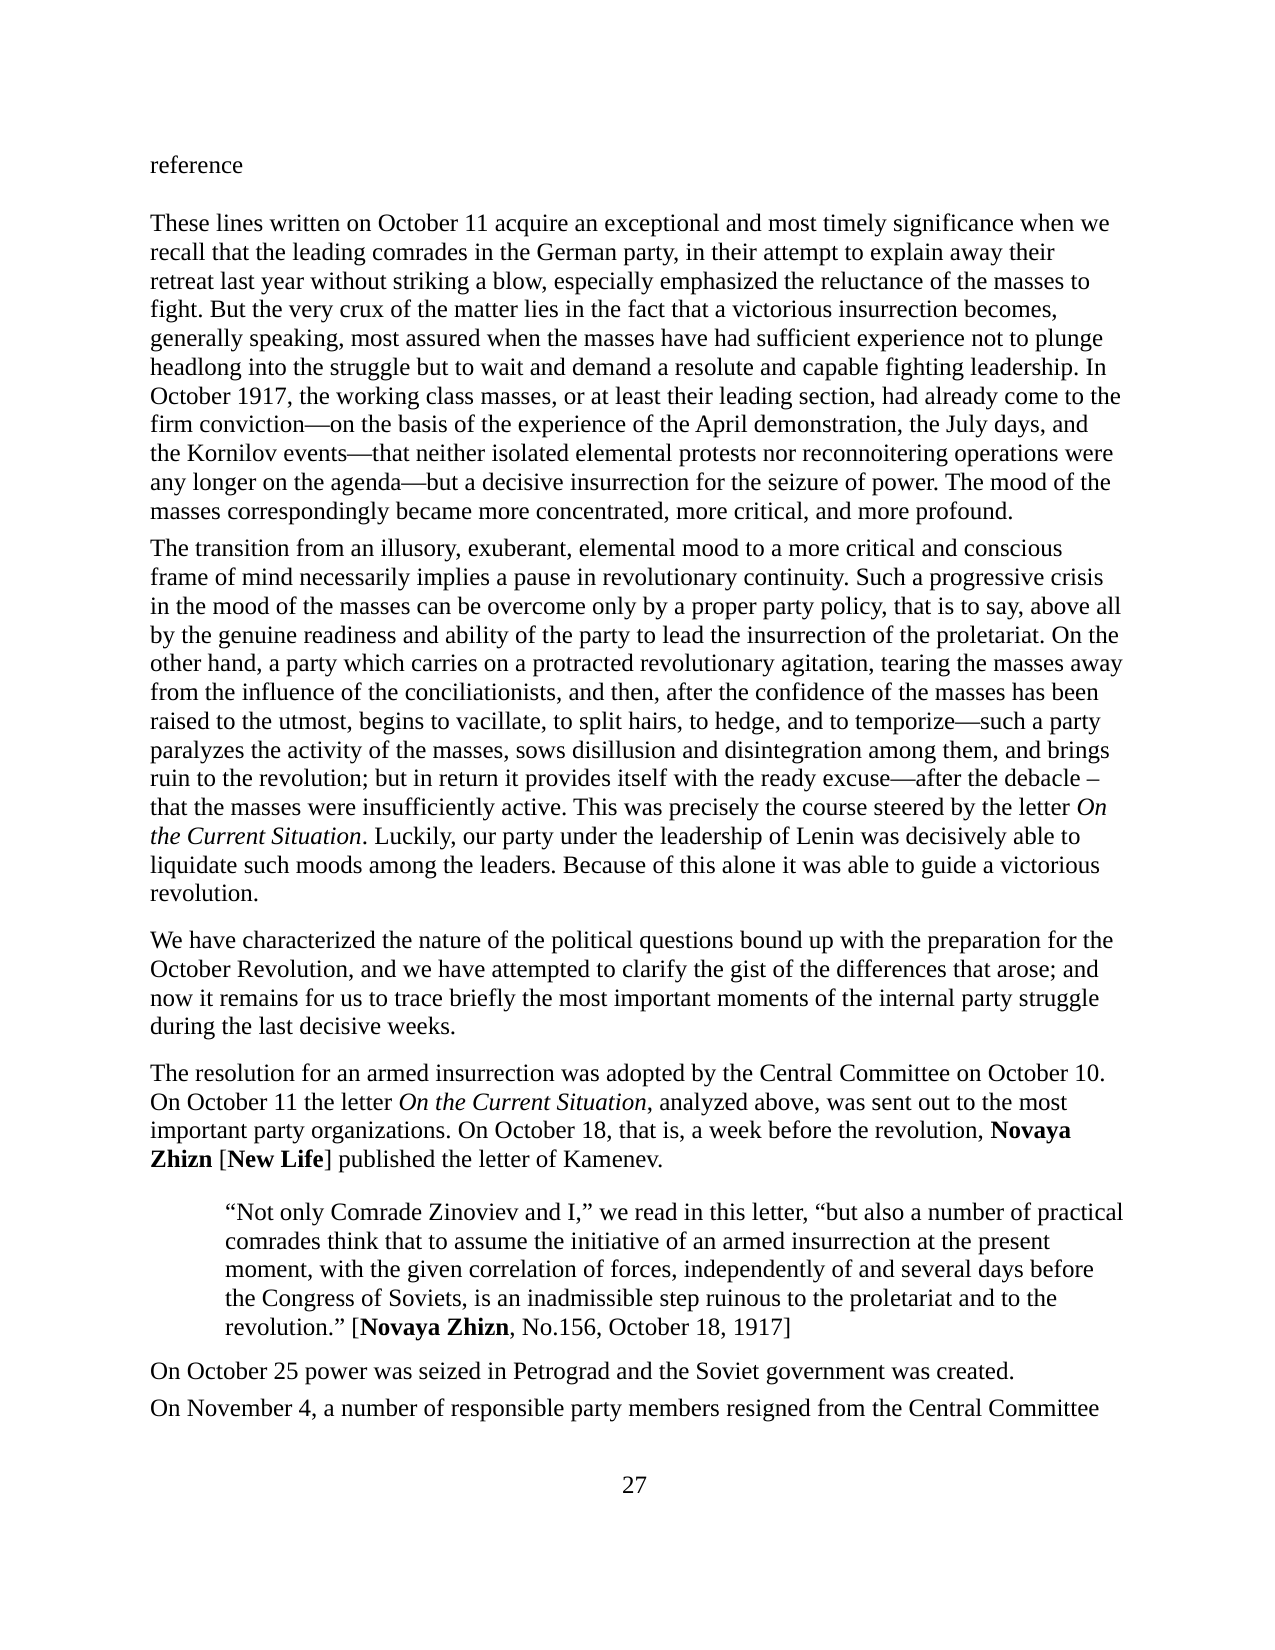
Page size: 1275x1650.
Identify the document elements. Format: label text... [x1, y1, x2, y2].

text These lines written on October 11 acquire an exceptional and most timely significance when we recall that the leading comrades in the German party, in their attempt to explain away their retreat last year without striking a blow, especially emphasized the reluctance of the masses to fight. But the very crux of the matter lies in the fact that a victorious insurrection becomes, generally speaking, most assured when the masses have had sufficient experience not to plunge headlong into the struggle but to wait and demand a resolute and capable fighting leadership. In October 1917, the working class masses, or at least their leading section, had already come to the firm conviction—on the basis of the experience of the April demonstration, the July days, and the Kornilov events—that neither isolated elemental protests nor reconnoitering operations were any longer on the agenda—but a decisive insurrection for the seizure of power. The mood of the masses correspondingly became more concentrated, more critical, and more profound. [150, 208, 1125, 524]
text The resolution for an armed insurrection was adopted by the Central Committee on October 10. On October 11 the letter On the Current Situation, analyzed above, was sent out to the most important party organizations. On October 18, that is, a week before the revolution, Novaya Zhizn [New Life] published the letter of Kamenev. [150, 1058, 1125, 1173]
text On November 4, a number of responsible party members resigned from the Central Committee [150, 1393, 1125, 1422]
text “Not only Comrade Zinoviev and I,” we read in this letter, “but also a number of practical comrades think that to assume the initiative of an armed insurrection at the present moment, with the given correlation of forces, independently of and several days before the Congress of Soviets, is an inadmissible step ruinous to the proletariat and to the revolution.” [Novaya Zhizn, No.156, October 18, 1917] [225, 1197, 1125, 1341]
text On October 25 power was seized in Petrograd and the Soviet government was created. [150, 1356, 1125, 1384]
text We have characterized the nature of the political questions bound up with the preparation for the October Revolution, and we have attempted to clarify the gist of the differences that arose; and now it remains for us to trace briefly the most important moments of the internal party struggle during the last decisive weeks. [150, 925, 1125, 1040]
text The transition from an illusory, exuberant, elemental mood to a more critical and conscious frame of mind necessarily implies a pause in revolutionary continuity. Such a progressive crisis in the mood of the masses can be overcome only by a proper party policy, that is to say, above all by the genuine readiness and ability of the party to lead the insurrection of the proletariat. On the other hand, a party which carries on a protracted revolutionary agitation, tearing the masses away from the influence of the conciliationists, and then, after the confidence of the masses has been raised to the utmost, begins to vacillate, to split hairs, to hedge, and to temporize—such a party paralyzes the activity of the masses, sows disillusion and disintegration among them, and brings ruin to the revolution; but in return it provides itself with the ready excuse—after the debacle – that the masses were insufficiently active. This was precisely the course steered by the letter On the Current Situation. Luckily, our party under the leadership of Lenin was decisively able to liquidate such moods among the leaders. Because of this alone it was able to guide a victorious revolution. [150, 533, 1125, 907]
